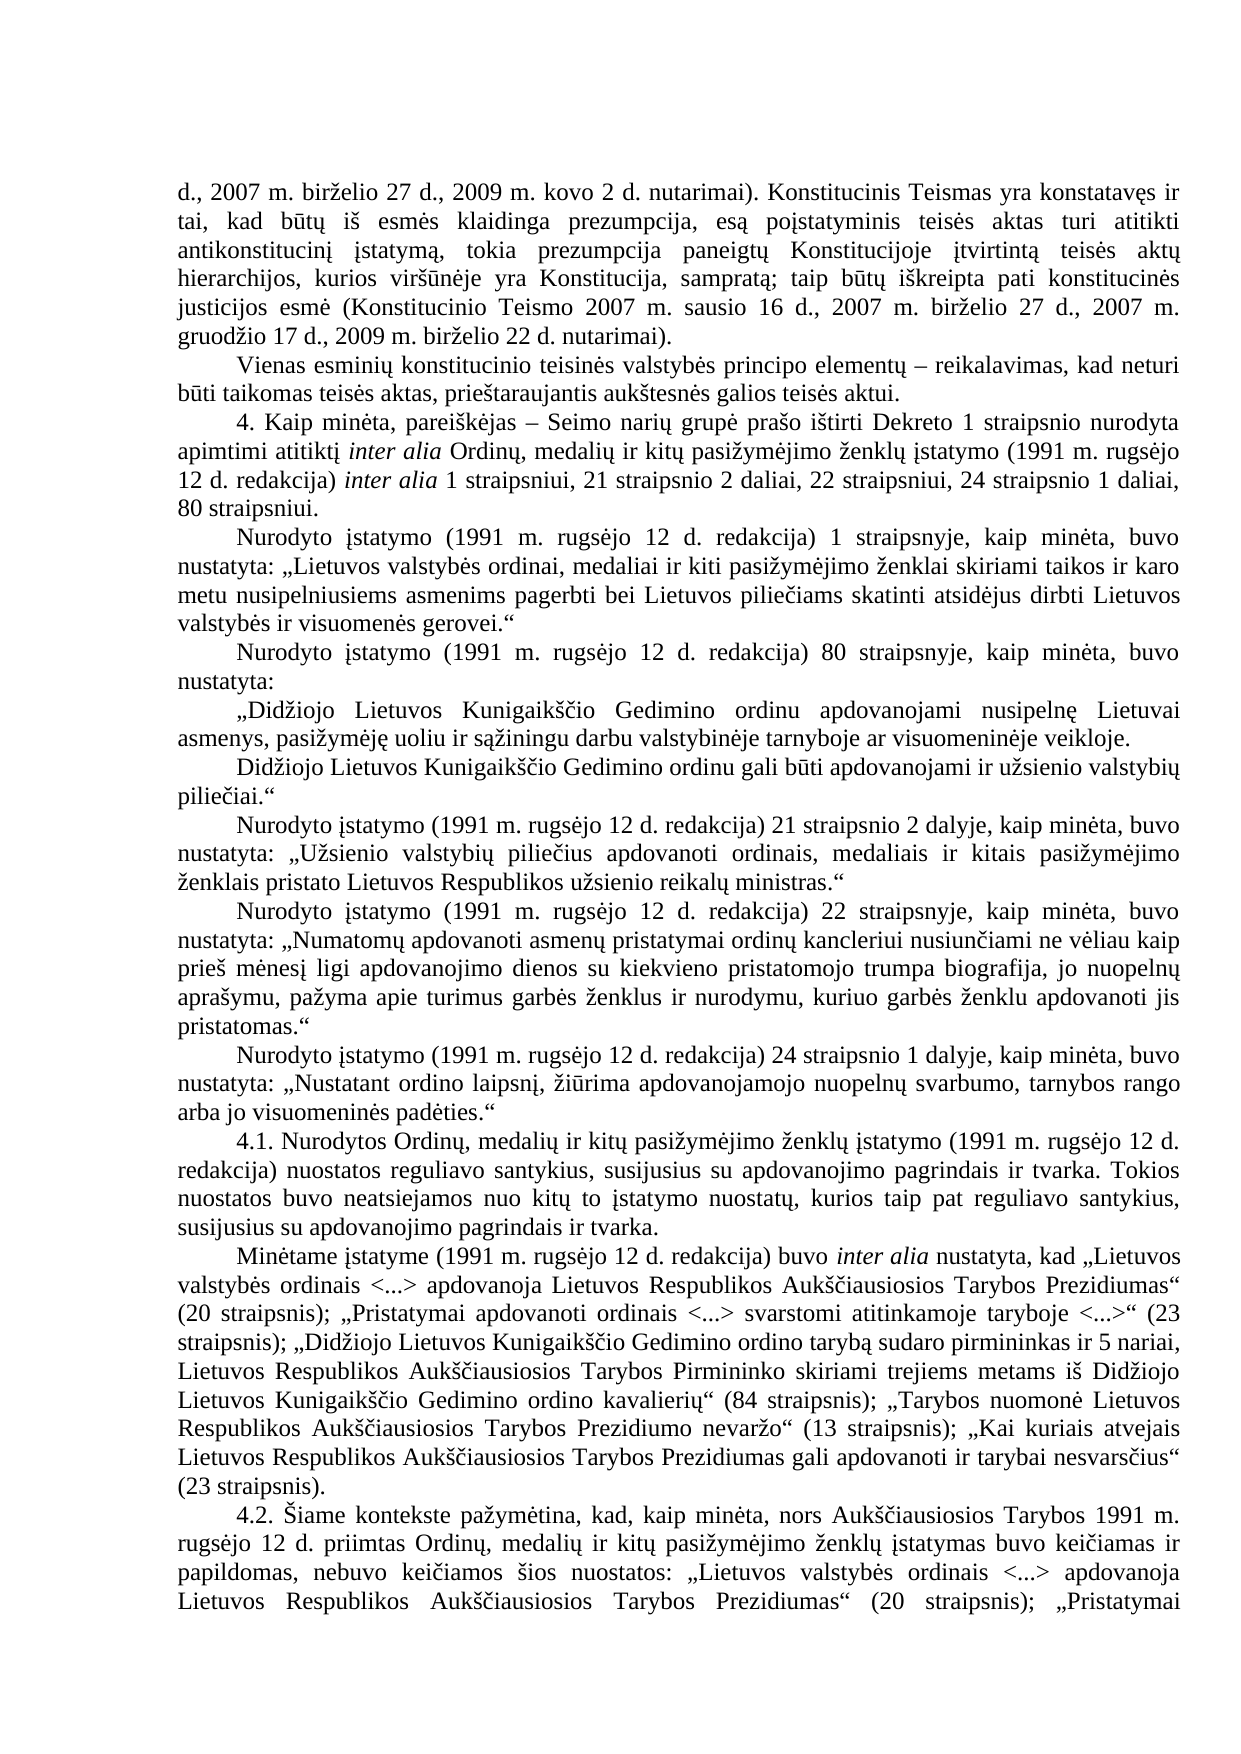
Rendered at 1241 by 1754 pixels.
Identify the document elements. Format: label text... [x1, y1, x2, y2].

text Nurodyto įstatymo (1991 m. rugsėjo 12 d. redakcija) 24 straipsnio 1 dalyje, kaip minėta, buvo nustatyta: „Nustatant ordino laipsnį, žiūrima apdovanojamojo nuopelnų svarbumo, tarnybos rango arba jo visuomeninės padėties.“ [177, 1040, 1181, 1126]
text 4.1. Nurodytos Ordinų, medalių ir kitų pasižymėjimo ženklų įstatymo (1991 m. rugsėjo 12 d. redakcija) nuostatos reguliavo santykius, susijusius su apdovanojimo pagrindais ir tvarka. Tokios nuostatos buvo neatsiejamos nuo kitų to įstatymo nuostatų, kurios taip pat reguliavo santykius, susijusius su apdovanojimo pagrindais ir tvarka. [177, 1126, 1181, 1241]
text Didžiojo Lietuvos Kunigaikščio Gedimino ordinu gali būti apdovanojami ir užsienio valstybių piliečiai.“ [177, 752, 1181, 810]
text 4. Kaip minėta, pareiškėjas – Seimo narių grupė prašo ištirti Dekreto 1 straipsnio nurodyta apimtimi atitiktį inter alia Ordinų, medalių ir kitų pasižymėjimo ženklų įstatymo (1991 m. rugsėjo 12 d. redakcija) inter alia 1 straipsniui, 21 straipsnio 2 daliai, 22 straipsniui, 24 straipsnio 1 daliai, 80 straipsniui. [177, 407, 1181, 522]
text Nurodyto įstatymo (1991 m. rugsėjo 12 d. redakcija) 21 straipsnio 2 dalyje, kaip minėta, buvo nustatyta: „Užsienio valstybių piliečius apdovanoti ordinais, medaliais ir kitais pasižymėjimo ženklais pristato Lietuvos Respublikos užsienio reikalų ministras.“ [177, 810, 1181, 896]
text Nurodyto įstatymo (1991 m. rugsėjo 12 d. redakcija) 22 straipsnyje, kaip minėta, buvo nustatyta: „Numatomų apdovanoti asmenų pristatymai ordinų kancleriui nusiunčiami ne vėliau kaip prieš mėnesį ligi apdovanojimo dienos su kiekvieno pristatomojo trumpa biografija, jo nuopelnų aprašymu, pažyma apie turimus garbės ženklus ir nurodymu, kuriuo garbės ženklu apdovanoti jis pristatomas.“ [177, 896, 1181, 1040]
text d., 2007 m. birželio 27 d., 2009 m. kovo 2 d. nutarimai). Konstitucinis Teismas yra konstatavęs ir tai, kad būtų iš esmės klaidinga prezumpcija, esą poįstatyminis teisės aktas turi atitikti antikonstitucinį įstatymą, tokia prezumpcija paneigtų Konstitucijoje įtvirtintą teisės aktų hierarchijos, kurios viršūnėje yra Konstitucija, sampratą; taip būtų iškreipta pati konstitucinės justicijos esmė (Konstitucinio Teismo 2007 m. sausio 16 d., 2007 m. birželio 27 d., 2007 m. gruodžio 17 d., 2009 m. birželio 22 d. nutarimai). [177, 177, 1181, 350]
text 4.2. Šiame kontekste pažymėtina, kad, kaip minėta, nors Aukščiausiosios Tarybos 1991 m. rugsėjo 12 d. priimtas Ordinų, medalių ir kitų pasižymėjimo ženklų įstatymas buvo keičiamas ir papildomas, nebuvo keičiamos šios nuostatos: „Lietuvos valstybės ordinais <...> apdovanoja Lietuvos Respublikos Aukščiausiosios Tarybos Prezidiumas“ (20 straipsnis); „Pristatymai [177, 1500, 1181, 1615]
text „Didžiojo Lietuvos Kunigaikščio Gedimino ordinu apdovanojami nusipelnę Lietuvai asmenys, pasižymėję uoliu ir sąžiningu darbu valstybinėje tarnyboje ar visuomeninėje veikloje. [177, 695, 1181, 752]
text Minėtame įstatyme (1991 m. rugsėjo 12 d. redakcija) buvo inter alia nustatyta, kad „Lietuvos valstybės ordinais <...> apdovanoja Lietuvos Respublikos Aukščiausiosios Tarybos Prezidiumas“ (20 straipsnis); „Pristatymai apdovanoti ordinais <...> svarstomi atitinkamoje taryboje <...>“ (23 straipsnis); „Didžiojo Lietuvos Kunigaikščio Gedimino ordino tarybą sudaro pirmininkas ir 5 nariai, Lietuvos Respublikos Aukščiausiosios Tarybos Pirmininko skiriami trejiems metams iš Didžiojo Lietuvos Kunigaikščio Gedimino ordino kavalierių“ (84 straipsnis); „Tarybos nuomonė Lietuvos Respublikos Aukščiausiosios Tarybos Prezidiumo nevaržo“ (13 straipsnis); „Kai kuriais atvejais Lietuvos Respublikos Aukščiausiosios Tarybos Prezidiumas gali apdovanoti ir tarybai nesvarsčius“ (23 straipsnis). [177, 1241, 1181, 1500]
text Vienas esminių konstitucinio teisinės valstybės principo elementų – reikalavimas, kad neturi būti taikomas teisės aktas, prieštaraujantis aukštesnės galios teisės aktui. [177, 350, 1181, 407]
text Nurodyto įstatymo (1991 m. rugsėjo 12 d. redakcija) 1 straipsnyje, kaip minėta, buvo nustatyta: „Lietuvos valstybės ordinai, medaliai ir kiti pasižymėjimo ženklai skiriami taikos ir karo metu nusipelniusiems asmenims pagerbti bei Lietuvos piliečiams skatinti atsidėjus dirbti Lietuvos valstybės ir visuomenės gerovei.“ [177, 522, 1181, 637]
text Nurodyto įstatymo (1991 m. rugsėjo 12 d. redakcija) 80 straipsnyje, kaip minėta, buvo nustatyta: [177, 637, 1181, 695]
